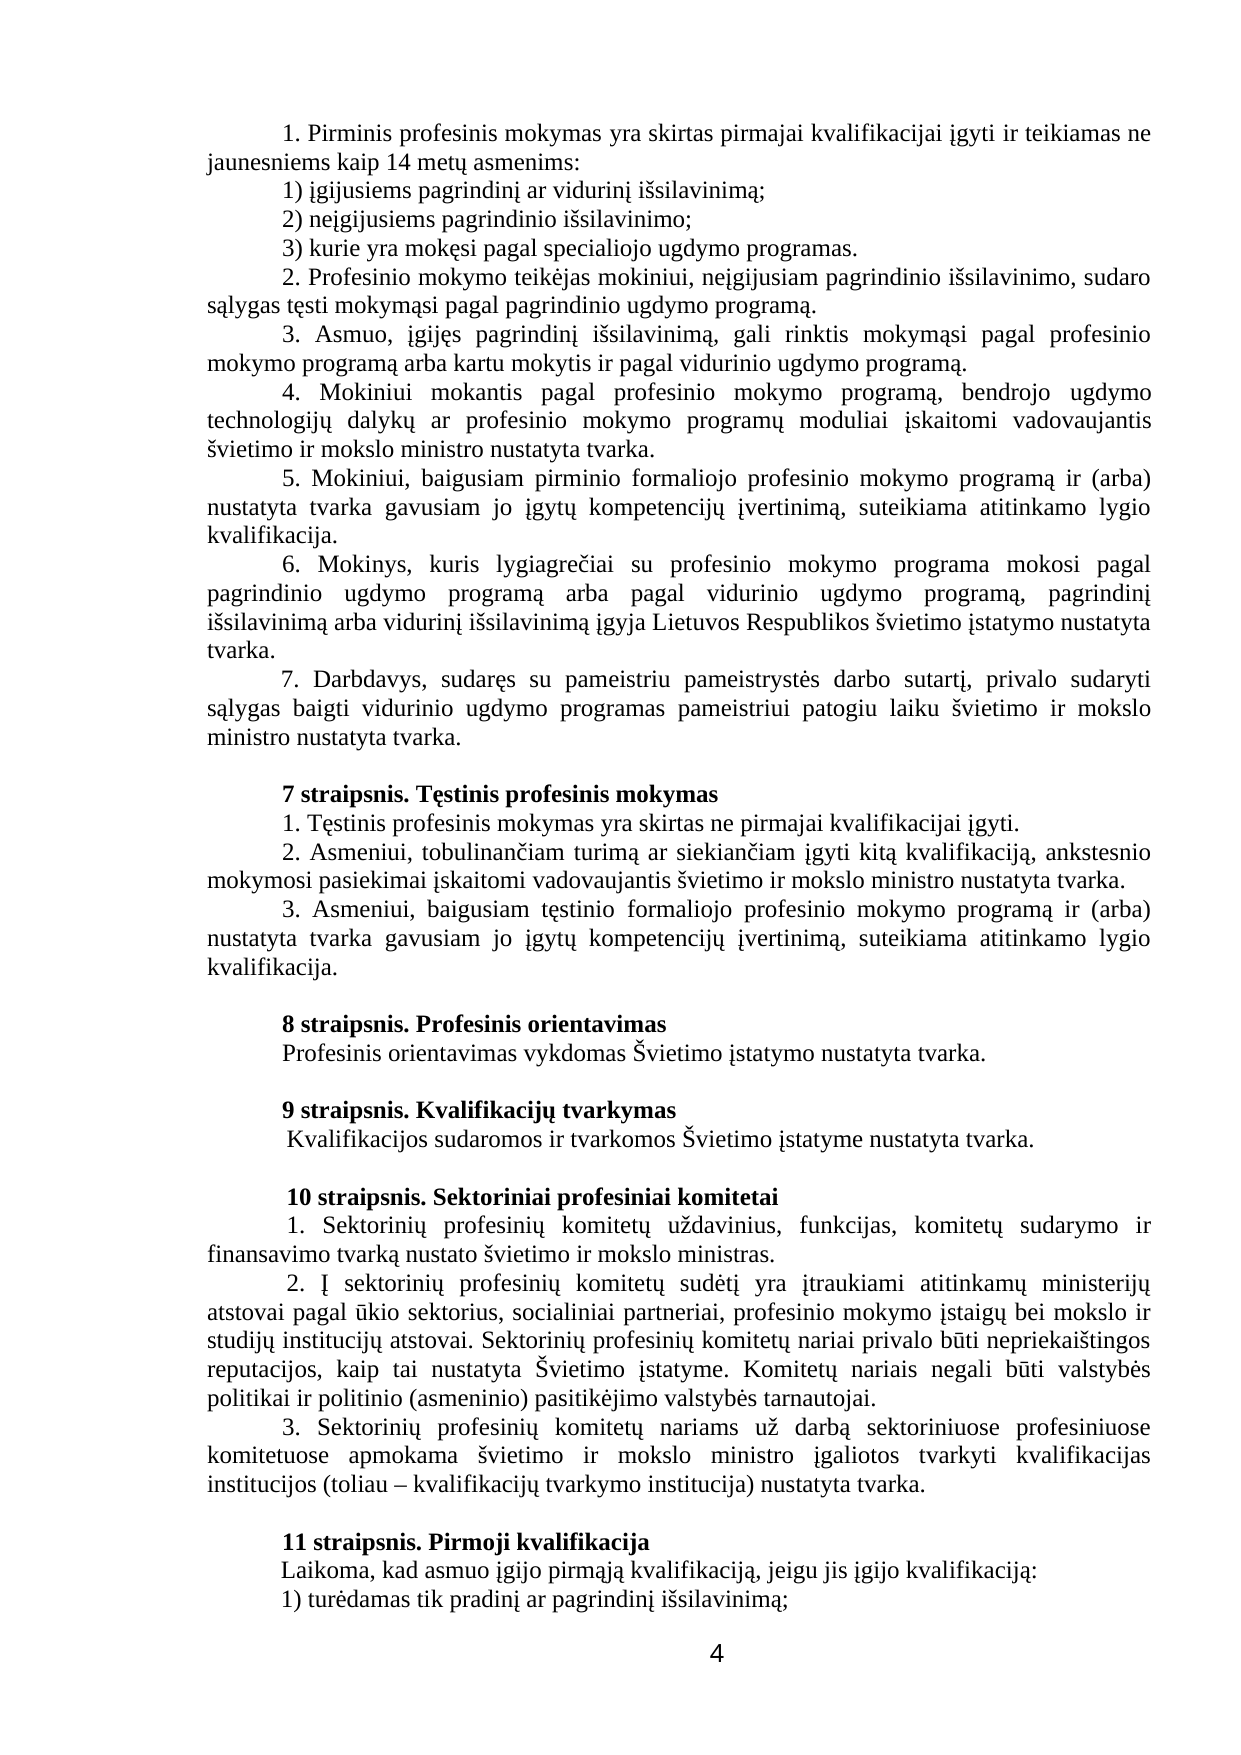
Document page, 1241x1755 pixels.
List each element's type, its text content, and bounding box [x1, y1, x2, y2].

text 9 straipsnis. Kvalifikacijų tvarkymas [207, 1096, 1152, 1124]
text 7 straipsnis. Tęstinis profesinis mokymas [207, 779, 1152, 808]
text 8 straipsnis. Profesinis orientavimas [207, 1009, 1152, 1038]
text 6. Mokinys, kuris lygiagrečiai su profesinio mokymo programa mokosi pagal pagrindinio ugdymo programą arba pagal vidurinio ugdymo programą, pagrindinį išsilavinimą arba vidurinį išsilavinimą įgyja Lietuvos Respublikos švietimo įstatymo nustatyta tvarka. [207, 549, 1152, 664]
text 2. Į sektorinių profesinių komitetų sudėtį yra įtraukiami atitinkamų ministerijų atstovai pagal ūkio sektorius, socialiniai partneriai, profesinio mokymo įstaigų bei mokslo ir studijų institucijų atstovai. Sektorinių profesinių komitetų nariai privalo būti nepriekaištingos reputacijos, kaip tai nustatyta Švietimo įstatyme. Komitetų nariais negali būti valstybės politikai ir politinio (asmeninio) pasitikėjimo valstybės tarnautojai. [207, 1268, 1152, 1412]
text 1) turėdamas tik pradinį ar pagrindinį išsilavinimą; [207, 1584, 1152, 1613]
text 1) įgijusiems pagrindinį ar vidurinį išsilavinimą; [207, 176, 1152, 204]
text 3. Asmuo, įgijęs pagrindinį išsilavinimą, gali rinktis mokymąsi pagal profesinio mokymo programą arba kartu mokytis ir pagal vidurinio ugdymo programą. [207, 319, 1152, 377]
text 2) neįgijusiems pagrindinio išsilavinimo; [207, 204, 1152, 233]
text 2. Asmeniui, tobulinančiam turimą ar siekiančiam įgyti kitą kvalifikaciją, ankstesnio mokymosi pasiekimai įskaitomi vadovaujantis švietimo ir mokslo ministro nustatyta tvarka. [207, 837, 1152, 894]
text 3) kurie yra mokęsi pagal specialiojo ugdymo programas. [207, 233, 1152, 262]
text Profesinis orientavimas vykdomas Švietimo įstatymo nustatyta tvarka. [207, 1038, 1152, 1067]
text Laikoma, kad asmuo įgijo pirmąją kvalifikaciją, jeigu jis įgijo kvalifikaciją: [207, 1556, 1152, 1584]
text 5. Mokiniui, baigusiam pirminio formaliojo profesinio mokymo programą ir (arba) nustatyta tvarka gavusiam jo įgytų kompetencijų įvertinimą, suteikiama atitinkamo lygio kvalifikacija. [207, 463, 1152, 549]
text 1. Pirminis profesinis mokymas yra skirtas pirmajai kvalifikacijai įgyti ir teikiamas ne jaunesniems kaip 14 metų asmenims: [207, 118, 1152, 176]
text 4. Mokiniui mokantis pagal profesinio mokymo programą, bendrojo ugdymo technologijų dalykų ar profesinio mokymo programų moduliai įskaitomi vadovaujantis švietimo ir mokslo ministro nustatyta tvarka. [207, 377, 1152, 463]
text 3. Asmeniui, baigusiam tęstinio formaliojo profesinio mokymo programą ir (arba) nustatyta tvarka gavusiam jo įgytų kompetencijų įvertinimą, suteikiama atitinkamo lygio kvalifikacija. [207, 894, 1152, 981]
text 1. Sektorinių profesinių komitetų uždavinius, funkcijas, komitetų sudarymo ir finansavimo tvarką nustato švietimo ir mokslo ministras. [207, 1211, 1152, 1268]
text 2. Profesinio mokymo teikėjas mokiniui, neįgijusiam pagrindinio išsilavinimo, sudaro sąlygas tęsti mokymąsi pagal pagrindinio ugdymo programą. [207, 262, 1152, 319]
text Kvalifikacijos sudaromos ir tvarkomos Švietimo įstatyme nustatyta tvarka. [211, 1124, 1152, 1153]
text 11 straipsnis. Pirmoji kvalifikacija [207, 1527, 1152, 1556]
text 7. Darbdavys, sudaręs su pameistriu pameistrystės darbo sutartį, privalo sudaryti sąlygas baigti vidurinio ugdymo programas pameistriui patogiu laiku švietimo ir mokslo ministro nustatyta tvarka. [207, 664, 1152, 751]
text 1. Tęstinis profesinis mokymas yra skirtas ne pirmajai kvalifikacijai įgyti. [207, 808, 1152, 837]
text 10 straipsnis. Sektoriniai profesiniai komitetai [211, 1182, 1152, 1211]
text 3. Sektorinių profesinių komitetų nariams už darbą sektoriniuose profesiniuose komitetuose apmokama švietimo ir mokslo ministro įgaliotos tvarkyti kvalifikacijas institucijos (toliau – kvalifikacijų tvarkymo institucija) nustatyta tvarka. [207, 1412, 1152, 1498]
